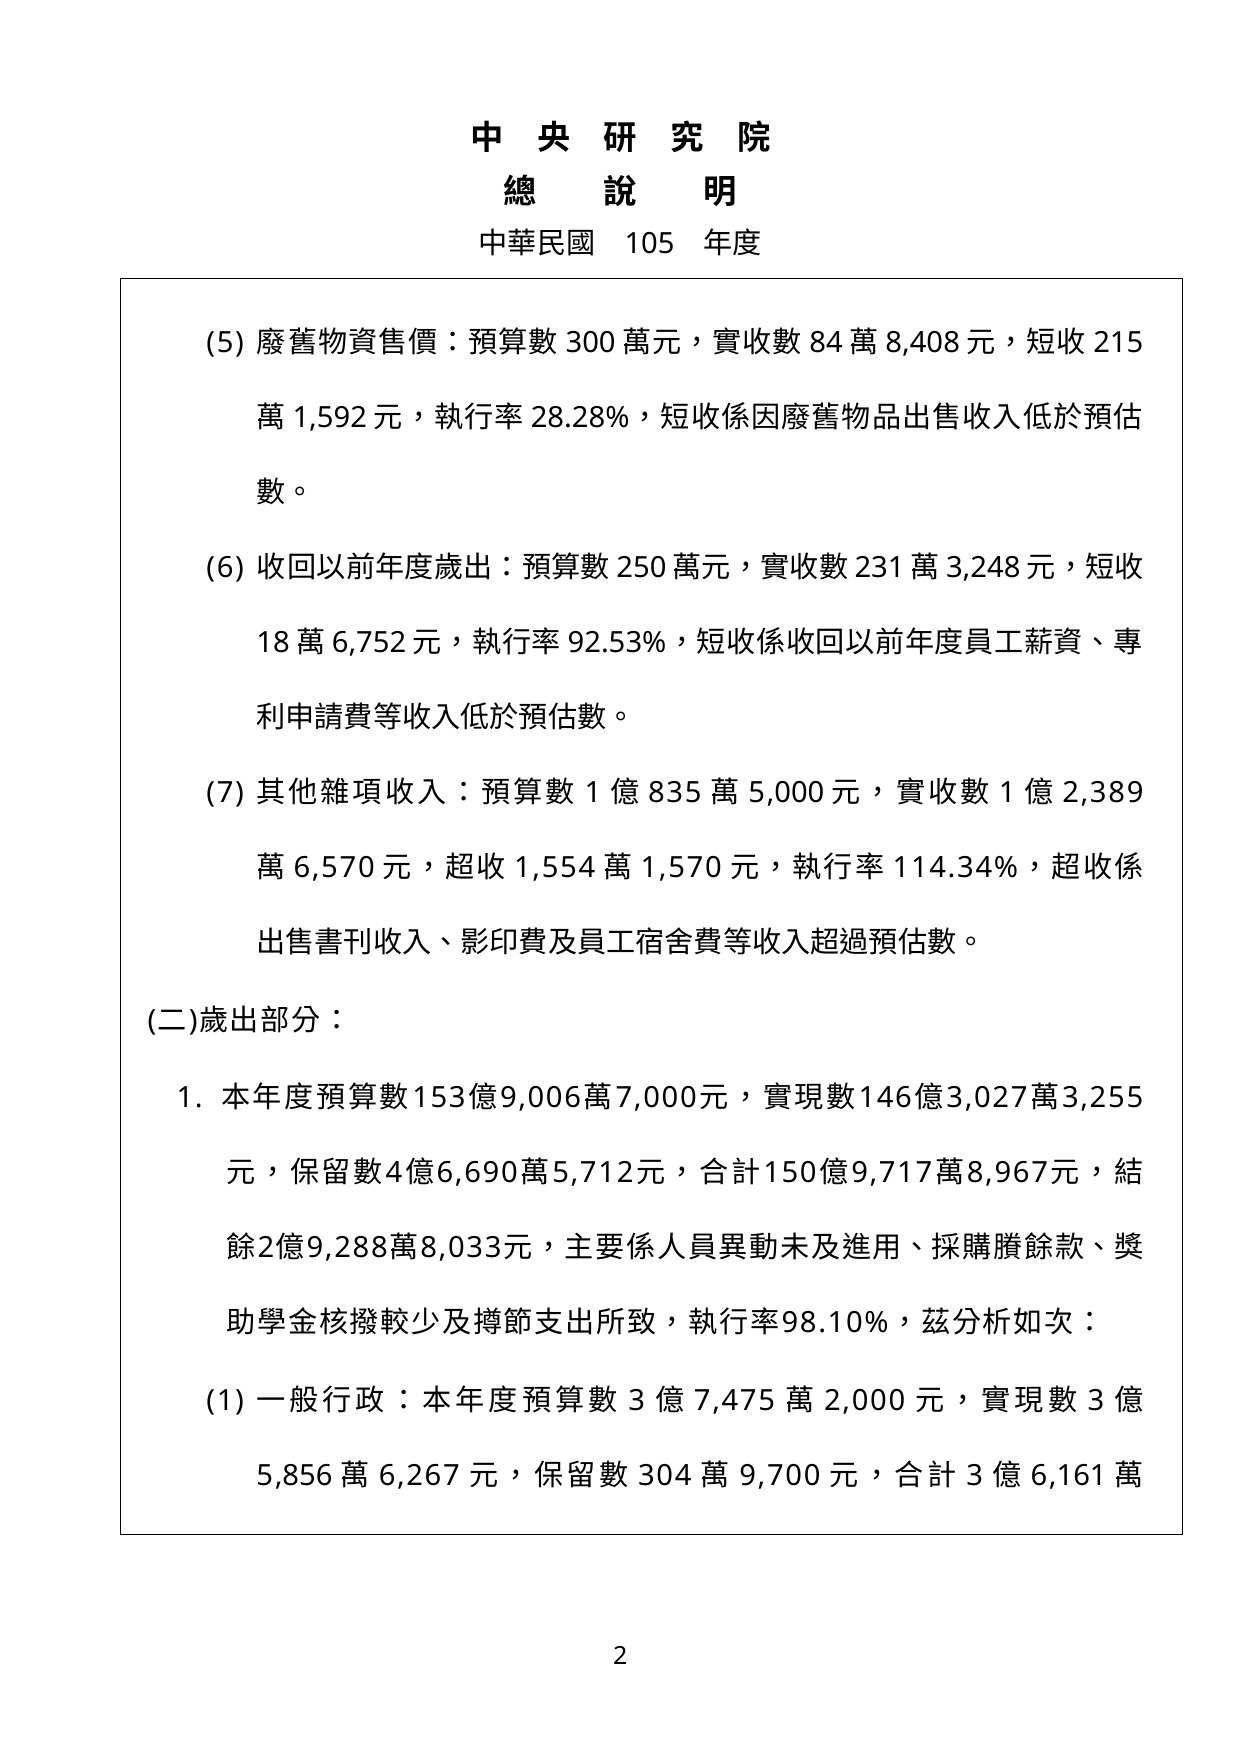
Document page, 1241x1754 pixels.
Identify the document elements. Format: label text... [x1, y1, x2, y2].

table_header 壹、財務報告之簡述 一、歲入、歲出及預算執行結果: (一)歲入部分： 本年度預算數1億2,729萬3,000元，實收數1億7,041萬3,359元，超收4,312萬359元，執行率133.87%，茲分析如次： 一般賠償收入：預算數500萬元，實收數2,635萬1,127元，超收2,135萬1,127元，執行率527.02%，超收係廠商逾期交貨罰款及没收押標金、違約金等收入高於預估數。 場地設施使用費：預算數700萬元，實收數1,477萬7,076元，超收777萬7,076元，執行率211.10%，超收係因公共儀器設施使用收入超過預估數。 利息收入：本年度未編列預算數，實收數836元，係本院各所薪資劃撥帳戶利息收入及學術發展捐助款336專戶存款利息收入。 租金收入：預算數143萬8,000元，實收數222萬6,094元，超收78萬8,094元，執行率154.80%，超收係行動電話基地台租金及福利社場地租金等收入超過預估數。 廢舊物資售價：預算數300萬元，實收數84萬8,408元，短收215萬1,592元，執行率28.28%，短收係因廢舊物品出售收入低於預估數。 收回以前年度歲出：預算數250萬元，實收數231萬3,248元，短收18萬6,752元，執行率92.53%，短收係收回以前年度員工薪資、專利申請費等收入低於預估數。 其他雜項收入：預算數1億835萬5,000元，實收數1億2,389萬6,570元，超收1,554萬1,570元，執行率114.34%，超收係出售書刊收入、影印費及員工宿舍費等收入超過預估數。 (二)歲出部分： 本年度預算數153億9,006萬7,000元，實現數146億3,027萬3,255元，保留數4億6,690萬5,712元，合計150億9,717萬8,967元，結餘2億9,288萬8,033元，主要係人員異動未及進用、採購賸餘款、獎助學金核撥較少及撙節支出所致，執行率98.10%，茲分析如次： 一般行政：本年度預算數3億7,475萬2,000元，實現數3億5,856萬6,267元，保留數304萬9,700元，合計3億6,161萬5,967元，結餘1,313萬6,033元，執行率96.49%。 學術審議及研究獎助：本年度預算數30億8,578萬2,000元，實現數28億5,434萬4,636元，保留數6,932萬8,529元，合計29億2,367萬3,165元，結餘1億6,210萬8,835元，執行率94.75%。 主題研究及人才培育：本年度預算數29億6,968萬2,000元，實現數28億5,571萬8,344元，保留數4,525萬7,930元，合計29億97萬6,274元，結餘6,870萬5,726元，執行率97.69%。 數理科學研究：本年度預算數17億4,961萬2,000元，實現數16億9,773萬1,628元，保留數4,345萬5,216元，合計17億4,118萬6,844元，結餘842萬5,156元，執行率99.52%。 生命科學研究：本年度預算數19億587萬4,000元，實現數18億4,211萬2,570元，保留數5,023萬622元，合計18億9,234萬3,192元，結餘1,353萬808元，執行率99.29%。 人文及社會科學研究：本年度預算數9億4,867萬2,000元，實現數9億782萬5,930元，保留數2,205萬8,595元，合計9億2,988萬4,525元，結餘1,878萬7,475元，執行率98.02%。 國家生技研究園區：本年度預算數39億9,511萬4,000元，全數實現，執行率100%。 土地購置：本年度預算數8,800萬元，全數實現，執行率100%。 營建工程：本年度預算數2億6,396萬元，實現數3,043萬4,880元，保留數2億3,352萬5,120元，合計2億6,396萬元，全數實現，執行率100%。 交通及運輸設備: 本年度預算數42萬5,000元，全數實現，執行率100%。 第一預備金：本年度預算數819萬4,000元，未動支。 統籌科目部分： 本項包括公教人員婚喪生育及子女教育補助與公務人員退休撫卹給付等2項，全年度預算數6,937萬1,838元(含動支第二預備金94萬8,030元)，全數實現，執行率100%。 以前年度保留款轉入數(保留數)30億3,076萬5,307元，實現數12億8,789萬9,211元，註銷或減免數578萬8,514元，餘17億3,707萬7,582元轉入106年度繼續執行，茲分析如次： 101年度營建工程保留轉入數(保留數)1億8,662萬9,717元，實現數1億1,406萬2,250元，餘7,256萬7,467元，轉入106年度繼續執行。 102年度轉入數8,267萬6,248元，實現數5,506萬9,393元，註銷或減免數81萬1,997元，餘2,679萬4,858元轉入106年度繼續執行。 主題研究與人才培育：保留款轉入數(保留數)2,231萬7,834元，實現數2,150萬5,837元，註銷或減免數81萬1,997元，執行完畢。 營建工程：保留款轉入數(保留數)6,035萬8,414元，實現數3,356萬3,556元，餘2,679萬4,858元轉入106年度繼續執行。 103年度轉入數22億6,467萬8,534元，實現數6億9,249萬7,430元，註銷或減免數280萬9,720元，餘15億6,937萬1,384元轉入106年度繼續執行。 一般行政：保留款轉入數(保留數)1,709萬元，實現數705萬6,780元，註銷或減免數273萬9,720元，餘729萬3,500元轉入106年度繼續執行。 學術審議及研究獎助：保留款轉入數(保留數)732萬6,006元，實現數662萬6,006元，註銷或減免數7萬元，餘63萬元轉入106年度繼續執行。 數理科學研究：保留款轉入數(保留數)7,381萬5,675元，實現數5,533萬6,328元，餘1,847萬9,347元轉入106年度繼續執行。 國家生技研究園區：保留款轉入數(保留數) 20億6,183萬9,160元，實現數5億5,135萬5,026元，餘15億1,048萬4,134元轉入106年度繼續執行。 營建工程：保留款轉入數(保留數)1億460萬7,693元，實現數7,212萬3,290元，餘3,248萬4,403元轉入106年度繼續執行。 104年度轉入數4億9,678萬808元，實現數4億2,627萬138元，註銷或減免數216萬6,797元，餘6,834萬3,873元轉入106年度繼續執行。 一般行政：保留款轉入數(保留數)1,089萬7,622元，實現數1,058萬9,622元，餘30萬8,000元轉入106年度繼續執行。 學術審議及研究獎助：保留款轉入數(保留數)8,633萬7,077元，實現數5,751萬2,041元，註銷或減免數113萬5,379元，餘2,768萬9,657元轉入106年度繼續執行。 主題研究與人才培育：保留款轉入數(保留數)6,834萬2,710元，實現數6,516萬9,149元，註銷或減免數10元，餘317萬3,551元轉入106年度繼續執行。 數理科學研究：保留款轉入數(保留數)5,338萬5,283元，實現數5,303萬3,052元，註銷或減免數35萬2,231元，執行完畢。 生命科學研究：保留款轉入數(保留數)3,661萬2,400元，實現數3,581萬400元，註銷或減免數2,000元，餘80萬元轉入106年度繼續執行。 人文科學研究：保留款轉入數(保留數)1,307萬2,774元，實現數1,239萬5,597元，註銷或減免數67萬7,177元，執行完畢。 營建工程：保留款轉入數(保留數)2億2,813萬2,942元，實現數1億9,176萬277元，餘3,637萬2,665元轉入106年度繼續執行。 二、平衡表、資本資產表及長期負債表簡述 (一)平衡表部分，資產總額為12億2,897萬2,860元，負債總額為19億7,424萬5,029元，資產減除負債後之淨資產為-7億4,527萬2,169元，其相關科目說明如下： 資產科目 專戶存款2億3,716萬7,447元，主要係代收、保管、存入保證金等款項存放於金融機構專戶等。 預付款9億8,594萬9,764元，主要係本年度或以前年度因工程款尚在執行中、各類期刊尚未到期及外購儀器因屬高精密，測試需時較久，致未能結案之款項。 存出保證金585萬5,649元，主要係提出作保證用之郵政信箱押金及光纖網路押金等款項。 負債科目 其他應付款17億3,707萬7,582元，主要係以前年度歲出應付未付或已發生契約責任，轉入下年度繼續處理之款項。 存入保證金1億2,443萬6,910元，主要係收到外界提供作保證用之履約及保固保證金等款項。 應付代收款3,907萬6,159元，主要係受他機關委託代辦相關案件所收款項；代收代付員工各項保險費用等自付款。 應付保管款7,365萬4,378元，主要係代為保管政務及約聘(僱)人員公自提離職儲金等款項。 淨資產科目：資產負債淨額-7億4,527萬2,169元，為前述資產減除負債後之餘額。 (二)資本資產表部分，資本資產總額為616億8,462萬5,639元，包括土地、房屋建築及設備、機械及設備、交通及運輸設備、雜項設備、收藏品及傳承資產及購建中等固定資產614億2,444萬4,872元；權利、電腦軟體等無形資產2億6,018萬767元。 (三)長期負債表部分：本院無舉借長期負債。 貳、財務狀況之分析 一、平衡表、資本資產表及長期負債表科目本年度較上年度金額變動情形 (一)平衡表部分 單位：新臺幣元 上表科目金額變動差異達20％以上之說明： 預付款：主要係本年度或以前年度因工程款尚在執行中、各類期刊尚未到期及外購儀器因屬高精密，測試需時較久，致未能結案之情形較去年減少所致。 其他應付款:主要係積極執行以前年度歲出應付未付或已發生契約責任之保留案所致。 預收款:主要係車輛通行費等預收款較去年減少所致。 應付代收款:主要係受他機關委託代辦相關案件所收款項陸續結案及代收代付員工各項保險費用等自付款較去年減少所致。 資產負債淨額:主要係為前述資產減除負債後之餘額較去年增加所致。 (二)資本資產表部分 單位：新臺幣元 上表科目金額變動差異達20％以上之說明： 機械設備：主要係機械設備本年度一次性提列折舊所致。 交通及運輸設備：主要係交通及運輸設備本年度一次性提列折舊所致。 雜項設備: 主要係雜項設備較去年減少及本年度一次性提列折舊所致。 購建中固定資產：主要係未完工程案較去年增加所致。 (三)長期負債: 本院無舉借長期負債。 參、重要施政計畫執行成果之說明： 本院目前共有24個研究所及7個研究中心，分為數理科學、生命科學、人文及社會科學三大領域。現有人力包括研究人員892名、研究技術人員93名、博士後研究人員1,103名、行政技術人員266名、約聘僱研究助理3,425名，及獎助學生2,013名，總數為7,792名。 本院在全院同仁潛心研究下，生物科技、醣化學、結構生物學及史學研究等領域，已有領先國際的成績，其他如物理科學及社會科學等，亦具有相當貢獻。同時亦積極推動跨國學術合作，例如與美國癌症研究所（NCI）簽署備忘錄，加入美國「癌症登月計畫APOLLO」；與歐洲、北美、東亞聯合興建ALMA陣列，係有史以來最大的地面望遠鏡；與南韓、日本、中國大陸共同創立「東亞社會調查（EASS）」，以「家庭」為調查主題進行問卷與收集資料的跨國合作計畫等。透過與各國最高層級科學院的全方位合作，與國內大學共同努力，推展我國與國際科學界的深度交流，引領我國學術發展與方向。 在人才培育方面，本院14年來已與國內10所研究型大學合作設立「國際研究生學程（TIGP）」，提供全英文的教學研究環境與行政服務。目前計有 12 項跨領域博士班學程，共有537名在學生，分屬44個國家，其中外籍學生有337名。此外，自97年起與各大學合辦博士班學程，以具有前瞻性與競爭力的跨領域研究為主題，目前已設立7個學位學程，共有185名博士生在學就讀。 在學術回饋社會方面，本院積極「化研為用」，發展更多具有深度且根本性可改變的基礎研究，並與社會結合，以促進世界及人類永續發展。本院育成中心迄今共培育了14家廠商，進駐廠商與本院科技移轉（84件）及合作開發（27件）共計111件，產品開發包括正在開發中及臨床試驗中產品61項，31項產品已在市場上銷售，募集資金已達新臺幣302億元以上。 本院除從事基礎研究，也結合時代需求，建立傳遞知識的管道，將學術研究成果實際回饋社會，使社會大眾瞭解基礎研究的價值。本院定期舉辦科普演講或知識饗宴，另外自87年開始舉辦「院區開放參觀活動」以來，每年都受到熱烈迴響。105年10月29日院區開放參觀，全院共有近300場科普活動，全國高中（職）以上學校計有64個團體，總參觀數約為129,978人次。 以上為本年度施政工作概況，茲就各計畫執行情形分項說明如後： [121, 279, 1182, 1534]
